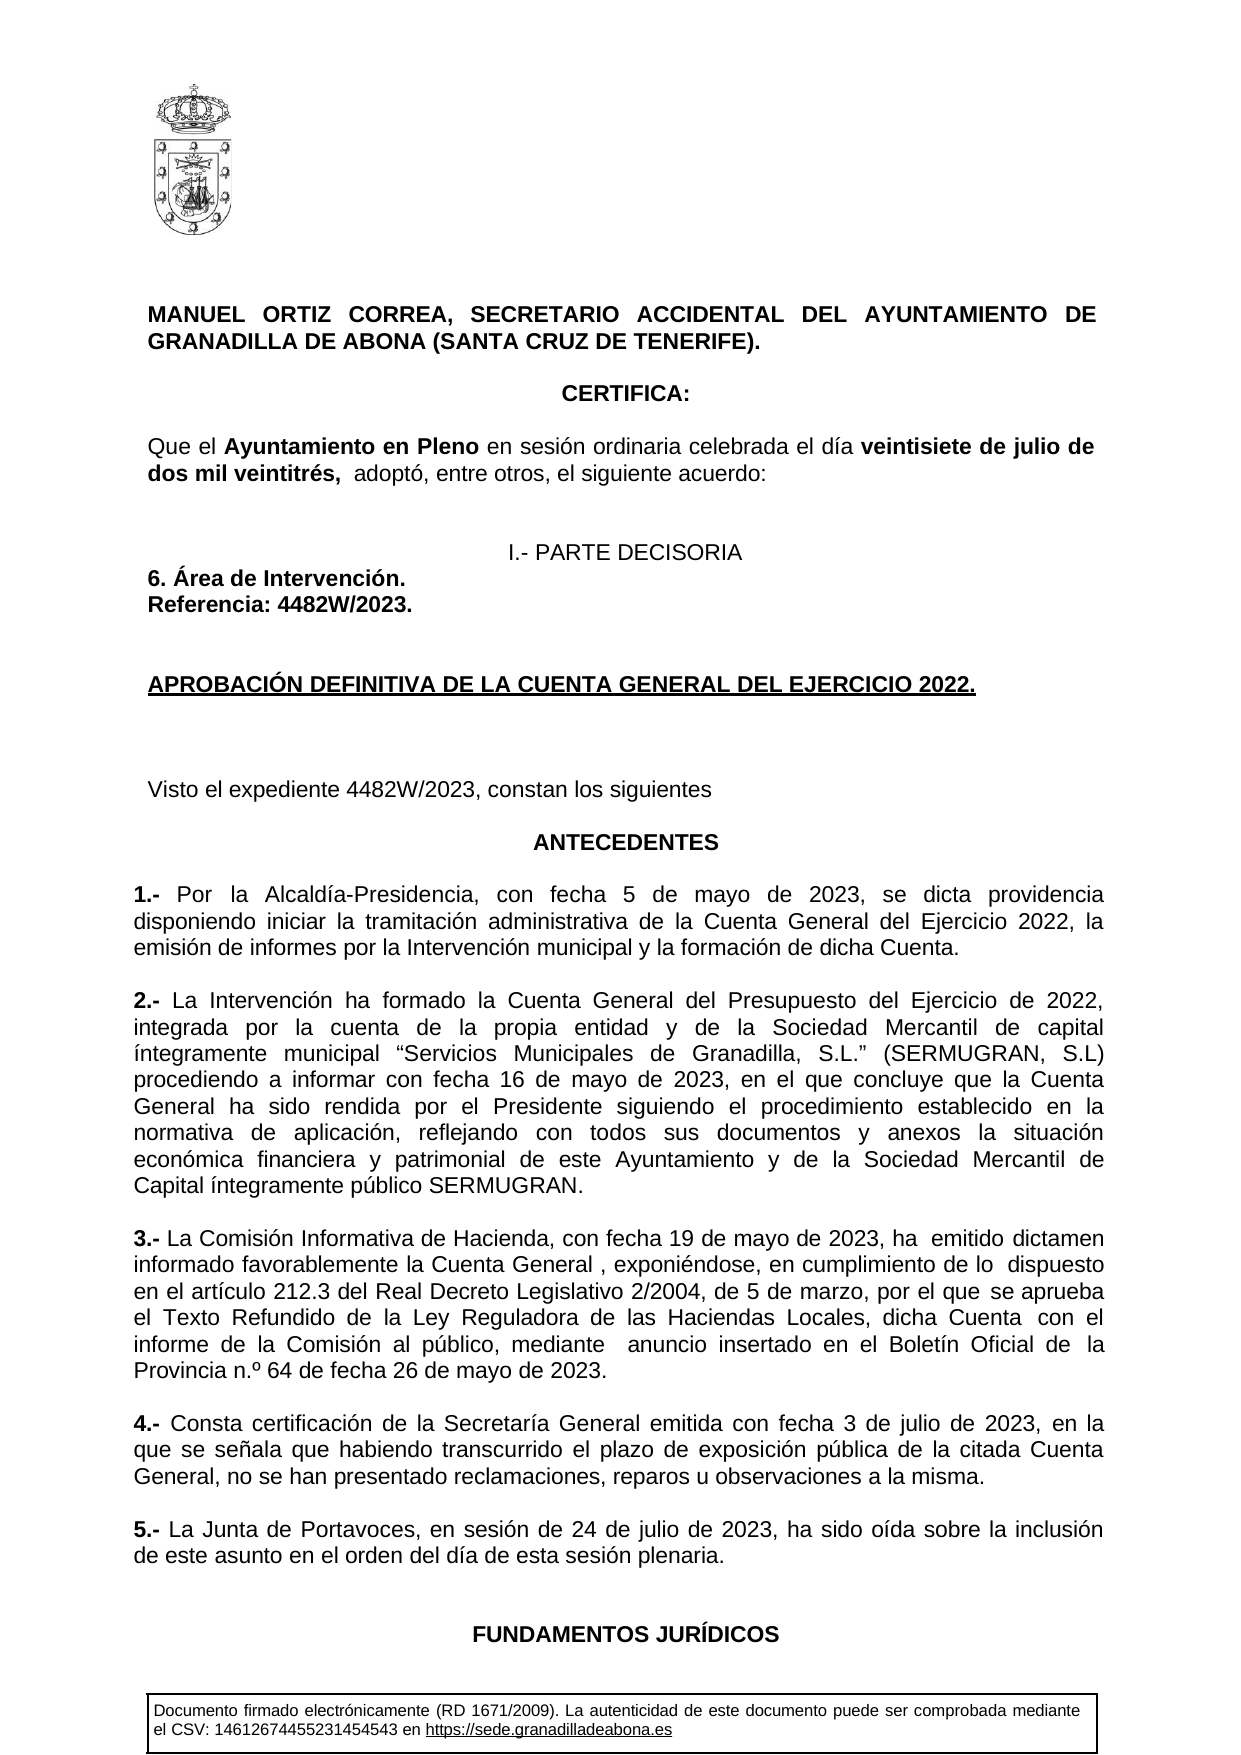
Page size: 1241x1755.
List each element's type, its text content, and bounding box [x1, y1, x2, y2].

subtitle ANTECEDENTES [471, 829, 781, 855]
text I.- PARTE DECISORIA [508, 539, 1116, 565]
text 4.- Consta certificación de la Secretaría General emitida con fecha 3 de julio de 2023, en la que se señala que habiendo transcurrido el plazo de exposición pública de la citada Cuenta General, no se han presentado reclamaciones, reparos u observaciones a la misma. [133, 1410, 1104, 1489]
text Que el Ayuntamiento en Pleno en sesión ordinaria celebrada el día veintisiete de julio de dos mil veintitrés, adoptó, entre otros, el siguiente acuerdo: [147, 433, 1116, 486]
text CERTIFICA: [471, 380, 781, 407]
subtitle MANUEL ORTIZ CORREA, SECRETARIO ACCIDENTAL DEL AYUNTAMIENTO DE GRANADILLA DE ABONA (SANTA CRUZ DE TENERIFE). [147, 301, 1116, 354]
text 3.- La Comisión Informativa de Hacienda, con fecha 19 de mayo de 2023, ha emitido dictamen informado favorablemente la Cuenta General , exponiéndose, en cumplimiento de lo dispuesto en el artículo 212.3 del Real Decreto Legislativo 2/2004, de 5 de marzo, por el que se aprueba el Texto Refundido de la Ley Reguladora de las Haciendas Locales, dicha Cuenta con el informe de la Comisión al público, mediante anuncio insertado en el Boletín Oficial de la Provincia n.º 64 de fecha 26 de mayo de 2023. [133, 1225, 1104, 1384]
text Visto el expediente 4482W/2023, constan los siguientes [147, 776, 1116, 802]
text 2.- La Intervención ha formado la Cuenta General del Presupuesto del Ejercicio de 2022, integrada por la cuenta de la propia entidad y de la Sociedad Mercantil de capital íntegramente municipal “Servicios Municipales de Granadilla, S.L.” (SERMUGRAN, S.L) procediendo a informar con fecha 16 de mayo de 2023, en el que concluye que la Cuenta General ha sido rendida por el Presidente siguiendo el procedimiento establecido en la normativa de aplicación, reflejando con todos sus documentos y anexos la situación económica financiera y patrimonial de este Ayuntamiento y de la Sociedad Mercantil de Capital íntegramente público SERMUGRAN. [133, 987, 1104, 1199]
subtitle 6. Área de Intervención. Referencia: 4482W/2023. [147, 565, 415, 618]
subtitle APROBACIÓN DEFINITIVA DE LA CUENTA GENERAL DEL EJERCICIO 2022. [147, 671, 1116, 697]
text 5.- La Junta de Portavoces, en sesión de 24 de julio de 2023, ha sido oída sobre la inclusión de este asunto en el orden del día de esta sesión plenaria. [133, 1516, 1104, 1568]
subtitle FUNDAMENTOS JURÍDICOS [471, 1621, 781, 1647]
text 1.- Por la Alcaldía-Presidencia, con fecha 5 de mayo de 2023, se dicta providencia disponiendo iniciar la tramitación administrativa de la Cuenta General del Ejercicio 2022, la emisión de informes por la Intervención municipal y la formación de dicha Cuenta. [133, 881, 1104, 961]
